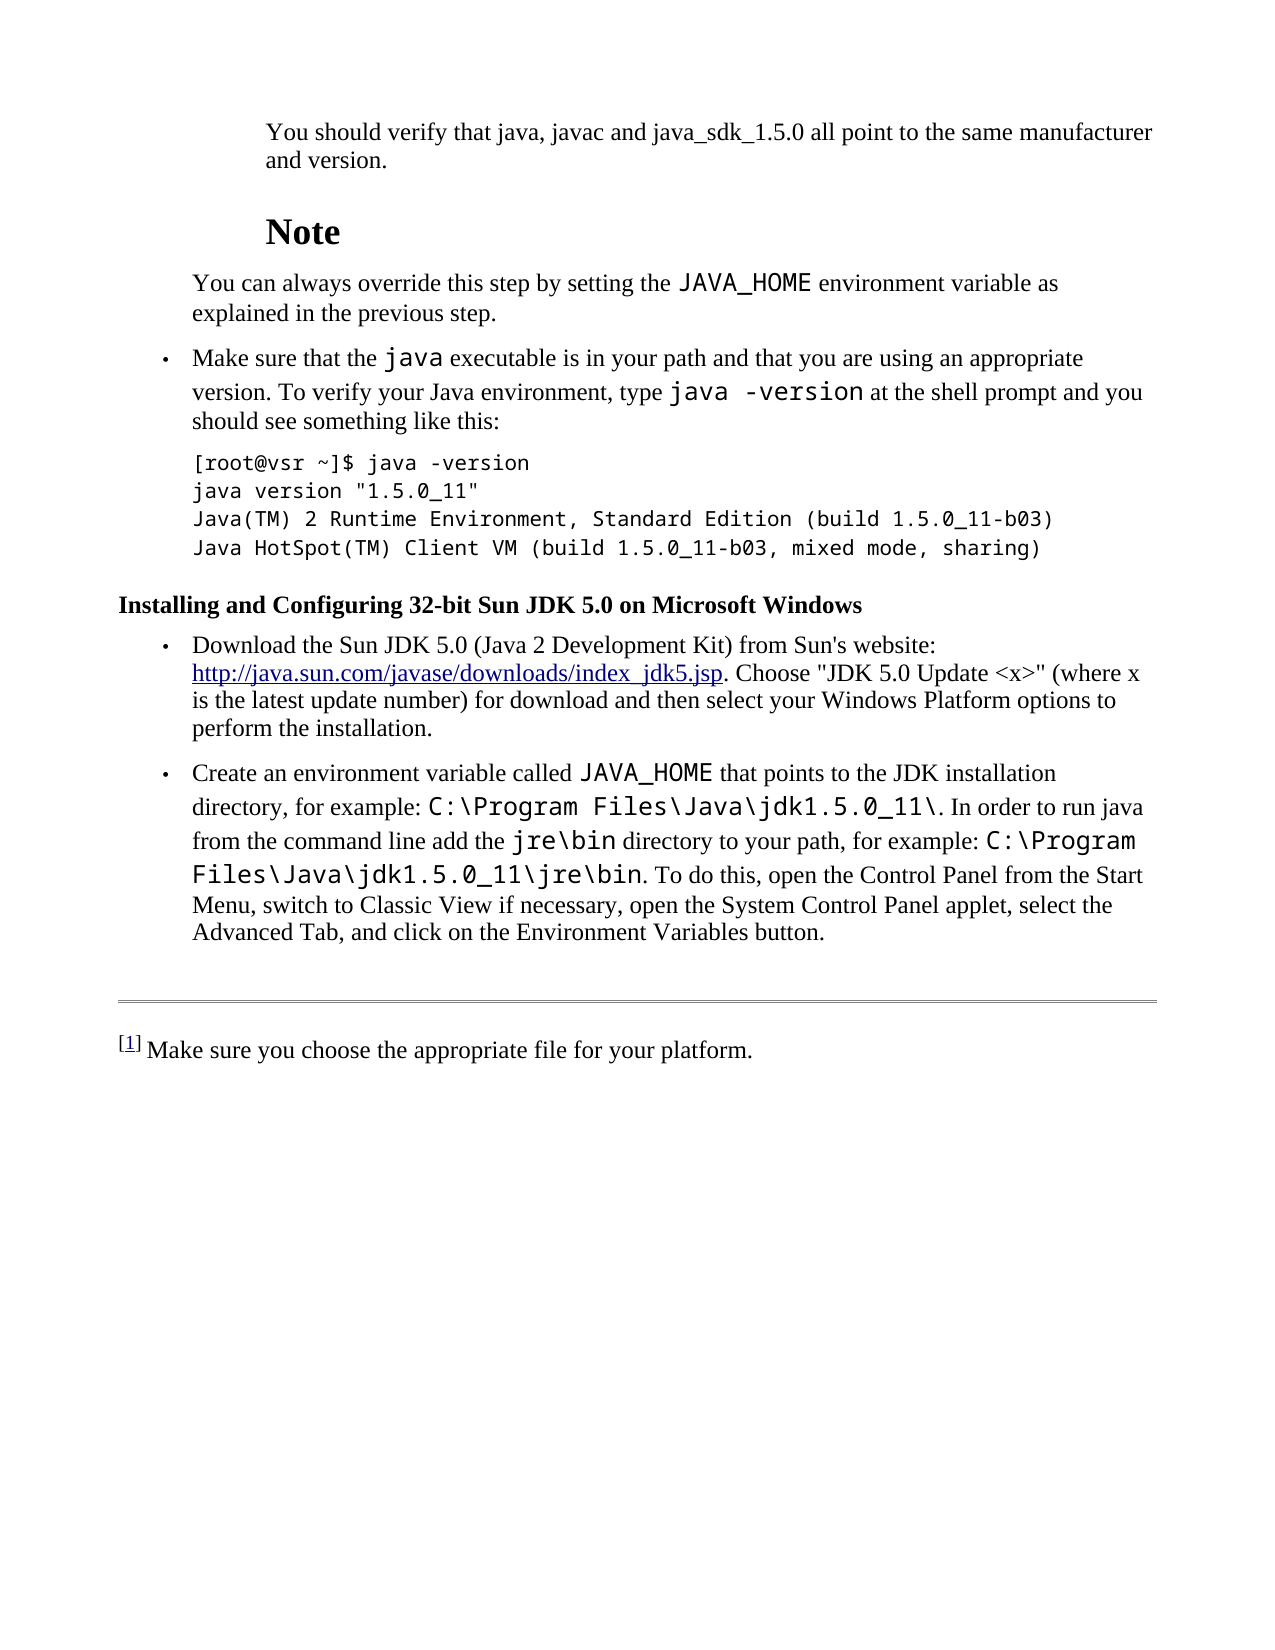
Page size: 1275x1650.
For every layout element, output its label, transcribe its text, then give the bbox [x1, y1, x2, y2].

list Create an environment variable called JAVA_HOME that points to the JDK installation directory, for example: C:\Program Files\Java\jdk1.5.0_11\. In order to run java from the command line add the jre\bin directory to your path, for example: C:\Program Files\Java\jdk1.5.0_11\jre\bin. To do this, open the Control Panel from the Start Menu, switch to Classic View if necessary, open the System Control Panel applet, select the Advanced Tab, and click on the Environment Variables button. [162, 754, 1157, 946]
list Make sure that the java executable is in your path and that you are using an appropriate version. To verify your Java environment, type java -version at the shell prompt and you should see something like this: [162, 339, 1157, 435]
list java version "1.5.0_11" [162, 476, 1157, 504]
list [root@vsr ~]$ java -version [162, 448, 1157, 476]
list Download the Sun JDK 5.0 (Java 2 Development Kit) from Sun's website: http://java.sun.com/javase/downloads/index_jdk5.jsp. Choose "JDK 5.0 Update <x>" (where x is the latest update number) for download and then select your Windows Platform options to perform the installation. [162, 631, 1157, 742]
subtitle Note [236, 211, 1157, 253]
list Java(TM) 2 Runtime Environment, Standard Edition (build 1.5.0_11-b03) [162, 504, 1157, 533]
text [1] Make sure you choose the appropriate file for your platform. [118, 1032, 1157, 1064]
list You can always override this step by setting the JAVA_HOME environment variable as explained in the previous step. [162, 265, 1157, 327]
text Installing and Configuring 32-bit Sun JDK 5.0 on Microsoft Windows [118, 591, 1157, 619]
list You should verify that java, javac and java_sdk_1.5.0 all point to the same manufacturer and version. [236, 118, 1157, 173]
list Java HotSpot(TM) Client VM (build 1.5.0_11-b03, mixed mode, sharing) [162, 533, 1157, 561]
